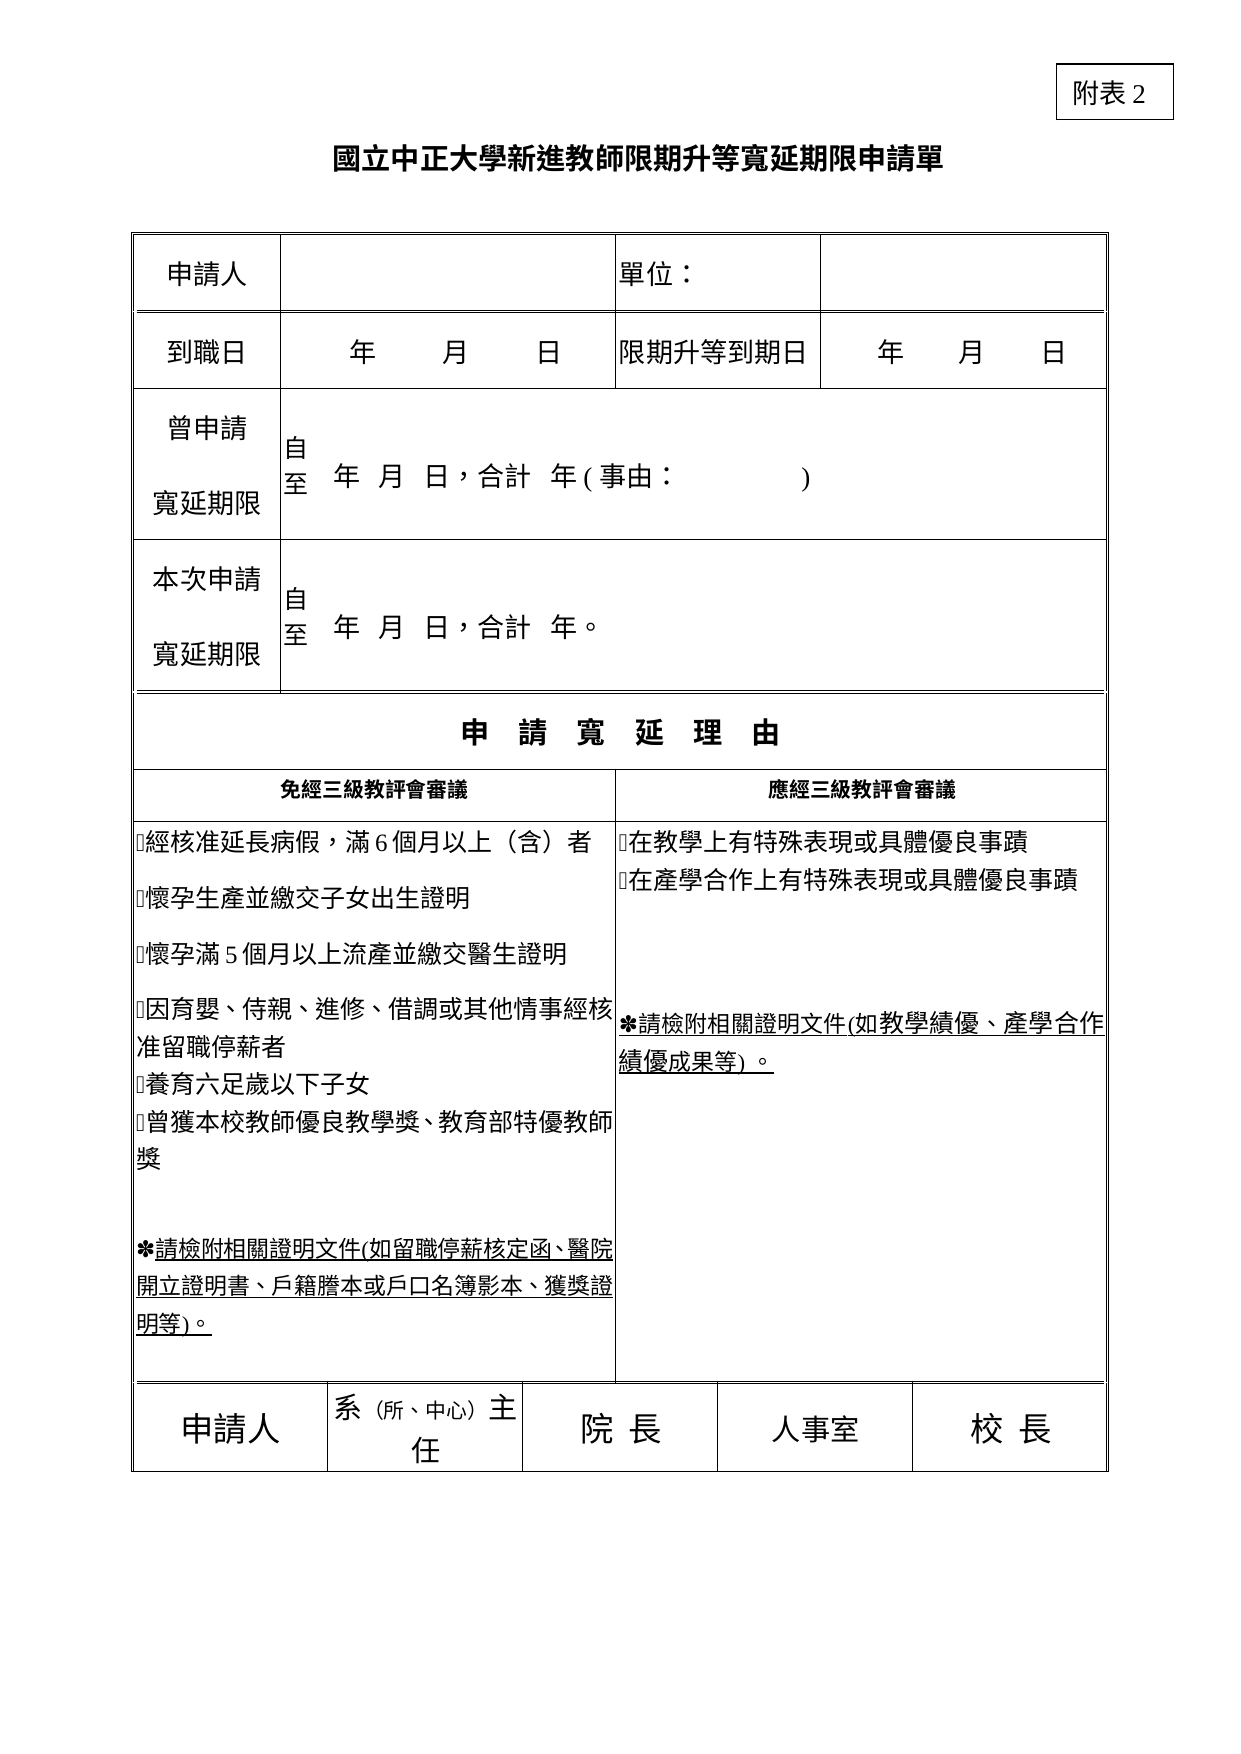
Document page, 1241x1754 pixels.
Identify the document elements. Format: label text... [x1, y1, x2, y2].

text 附表2 [1072, 72, 1158, 111]
table_header 申請人 [134, 235, 280, 310]
table_cell 在教學上有特殊表現或具體優良事蹟 在產學合作上有特殊表現或具體優良事蹟 ✽請檢附相關證明文件(如教學績優、產學合作績優成果等) 。 [616, 822, 1106, 1381]
table_cell 申請人 [134, 1381, 327, 1471]
table_header [281, 235, 615, 310]
table_cell 本次申請 寬延期限 [134, 540, 280, 690]
text 國立中正大學新進教師限期升等寬延期限申請單 [133, 119, 1144, 194]
table_cell 申 請 寬 延 理 由 [133, 690, 1108, 768]
table_cell 年 月 日 [821, 310, 1108, 388]
table_cell 系（所、中心）主任 [328, 1384, 522, 1471]
table_cell 自至 年 月 日，合計 年。 [281, 540, 1106, 690]
table_cell 年 月 日 [281, 313, 615, 388]
table_header 單位： [616, 235, 820, 310]
table_cell 校 長 [913, 1381, 1106, 1471]
table_header [821, 235, 1106, 310]
table_cell 院 長 [523, 1384, 717, 1471]
table_cell 自至 年 月 日，合計 年 ( 事由： ) [281, 389, 1106, 539]
table_cell 應經三級教評會審議 [616, 770, 1106, 821]
table_cell 人事室 [718, 1384, 912, 1471]
table_cell 曾申請 寬延期限 [134, 389, 280, 539]
table_cell 免經三級教評會審議 [134, 770, 615, 821]
table_cell 到職日 [133, 310, 280, 388]
table_cell 經核准延長病假，滿6個月以上（含）者 懷孕生產並繳交子女出生證明 懷孕滿5個月以上流產並繳交醫生證明 因育嬰、侍親、進修、借調或其他情事經核准留職停薪者 養育六足歲以下子女 曾獲本校教師優良教學獎、教育部特優教師獎 ✽請檢附相關證明文件(如留職停薪核定函、醫院開立證明書、戶籍謄本或戶口名簿影本、獲獎證明等)。 [134, 822, 615, 1381]
table_cell 限期升等到期日 [616, 313, 820, 388]
